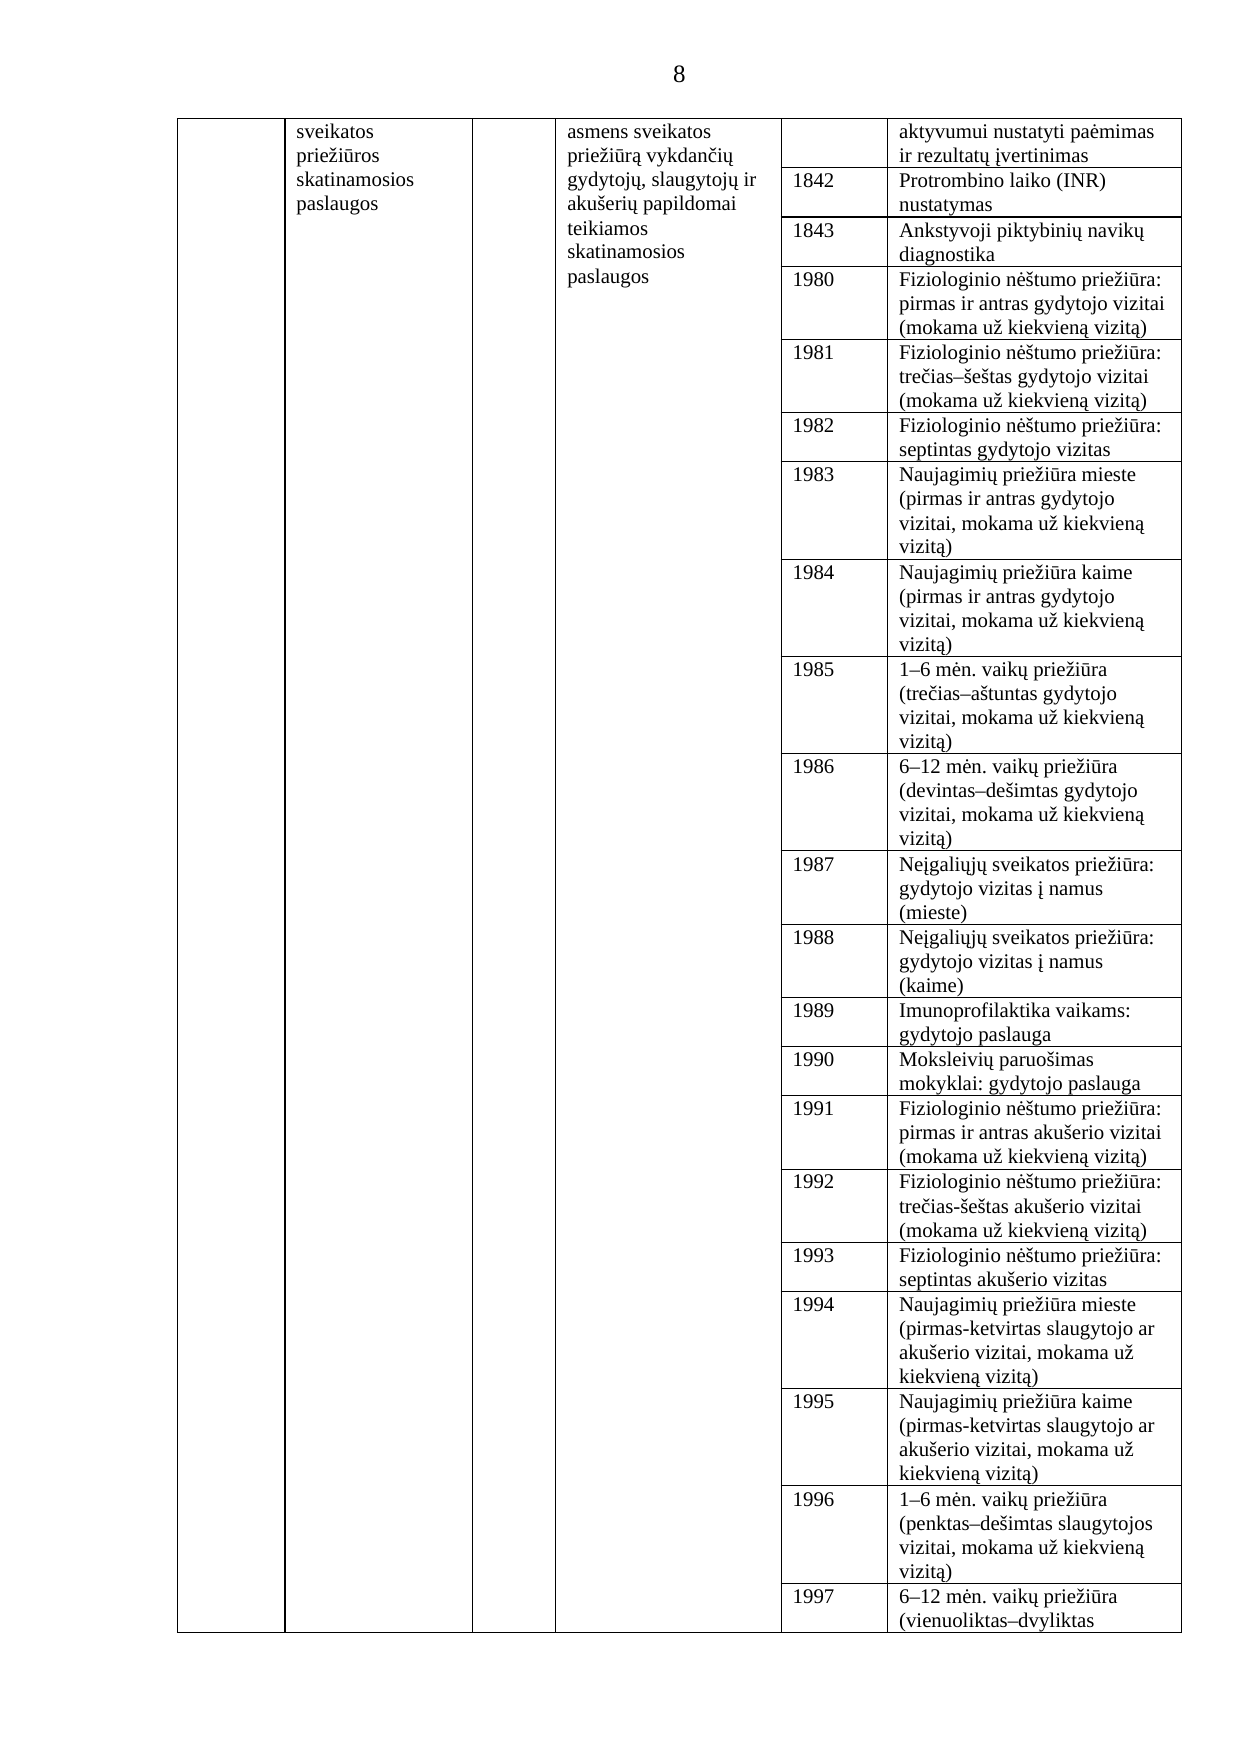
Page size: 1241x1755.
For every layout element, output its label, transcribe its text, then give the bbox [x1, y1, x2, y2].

table_cell 6–12 mėn. vaikų priežiūra (vienuoliktas–dvyliktas [888, 1584, 1181, 1632]
table_cell 1993 [782, 1243, 887, 1291]
table_cell 1992 [782, 1170, 887, 1242]
table_cell Ankstyvoji piktybinių navikų diagnostika [888, 218, 1181, 266]
table_cell 1981 [782, 340, 887, 412]
table_cell asmens sveikatos priežiūrą vykdančių gydytojų, slaugytojų ir akušerių papildomai teikiamos skatinamosios paslaugos [556, 119, 781, 1632]
table_cell 1997 [782, 1584, 887, 1632]
table_cell [178, 119, 284, 1632]
table_cell Moksleivių paruošimas mokyklai: gydytojo paslauga [888, 1047, 1181, 1095]
table_cell 1–6 mėn. vaikų priežiūra (penktas–dešimtas slaugytojos vizitai, mokama už kiekvieną vizitą) [888, 1486, 1181, 1583]
table_cell 1986 [782, 754, 887, 850]
table_cell 1985 [782, 657, 887, 753]
table_cell 1995 [782, 1389, 887, 1485]
table_cell Fiziologinio nėštumo priežiūra: pirmas ir antras akušerio vizitai (mokama už kiekvieną vizitą) [888, 1096, 1181, 1168]
table_cell 1989 [782, 998, 887, 1046]
table_cell [782, 119, 887, 167]
table_cell 1990 [782, 1047, 887, 1095]
table_cell Fiziologinio nėštumo priežiūra: septintas gydytojo vizitas [888, 413, 1181, 461]
table_cell 1984 [782, 560, 887, 656]
table_cell Fiziologinio nėštumo priežiūra: pirmas ir antras gydytojo vizitai (mokama už kiekvieną vizitą) [888, 267, 1181, 339]
table_cell 1982 [782, 413, 887, 461]
table_cell 1987 [782, 851, 887, 924]
table_cell 1843 [782, 218, 887, 266]
table_cell 1980 [782, 267, 887, 339]
table_cell 1994 [782, 1292, 887, 1388]
table_cell Naujagimių priežiūra mieste (pirmas-ketvirtas slaugytojo ar akušerio vizitai, mokama už kiekvieną vizitą) [888, 1292, 1181, 1388]
table_cell Naujagimių priežiūra kaime (pirmas ir antras gydytojo vizitai, mokama už kiekvieną vizitą) [888, 560, 1181, 656]
table_cell 1996 [782, 1486, 887, 1583]
table_cell 1842 [782, 168, 887, 216]
table_cell Naujagimių priežiūra mieste (pirmas ir antras gydytojo vizitai, mokama už kiekvieną vizitą) [888, 462, 1181, 558]
table_cell sveikatos priežiūros skatinamosios paslaugos [286, 119, 472, 1632]
table_cell 1983 [782, 462, 887, 558]
table_cell Neįgaliųjų sveikatos priežiūra: gydytojo vizitas į namus (mieste) [888, 851, 1181, 924]
table_cell aktyvumui nustatyti paėmimas ir rezultatų įvertinimas [888, 119, 1181, 167]
table_cell Fiziologinio nėštumo priežiūra: septintas akušerio vizitas [888, 1243, 1181, 1291]
table_cell 6–12 mėn. vaikų priežiūra (devintas–dešimtas gydytojo vizitai, mokama už kiekvieną vizitą) [888, 754, 1181, 850]
table_cell Protrombino laiko (INR) nustatymas [888, 168, 1181, 216]
table_cell Imunoprofilaktika vaikams: gydytojo paslauga [888, 998, 1181, 1046]
table_cell 1–6 mėn. vaikų priežiūra (trečias–aštuntas gydytojo vizitai, mokama už kiekvieną vizitą) [888, 657, 1181, 753]
table_cell Fiziologinio nėštumo priežiūra: trečias-šeštas akušerio vizitai (mokama už kiekvieną vizitą) [888, 1170, 1181, 1242]
table_cell Naujagimių priežiūra kaime (pirmas-ketvirtas slaugytojo ar akušerio vizitai, mokama už kiekvieną vizitą) [888, 1389, 1181, 1485]
table_cell Neįgaliųjų sveikatos priežiūra: gydytojo vizitas į namus (kaime) [888, 925, 1181, 997]
table_cell 1988 [782, 925, 887, 997]
table_cell 1991 [782, 1096, 887, 1168]
table_cell Fiziologinio nėštumo priežiūra: trečias–šeštas gydytojo vizitai (mokama už kiekvieną vizitą) [888, 340, 1181, 412]
table_cell [473, 119, 555, 1632]
